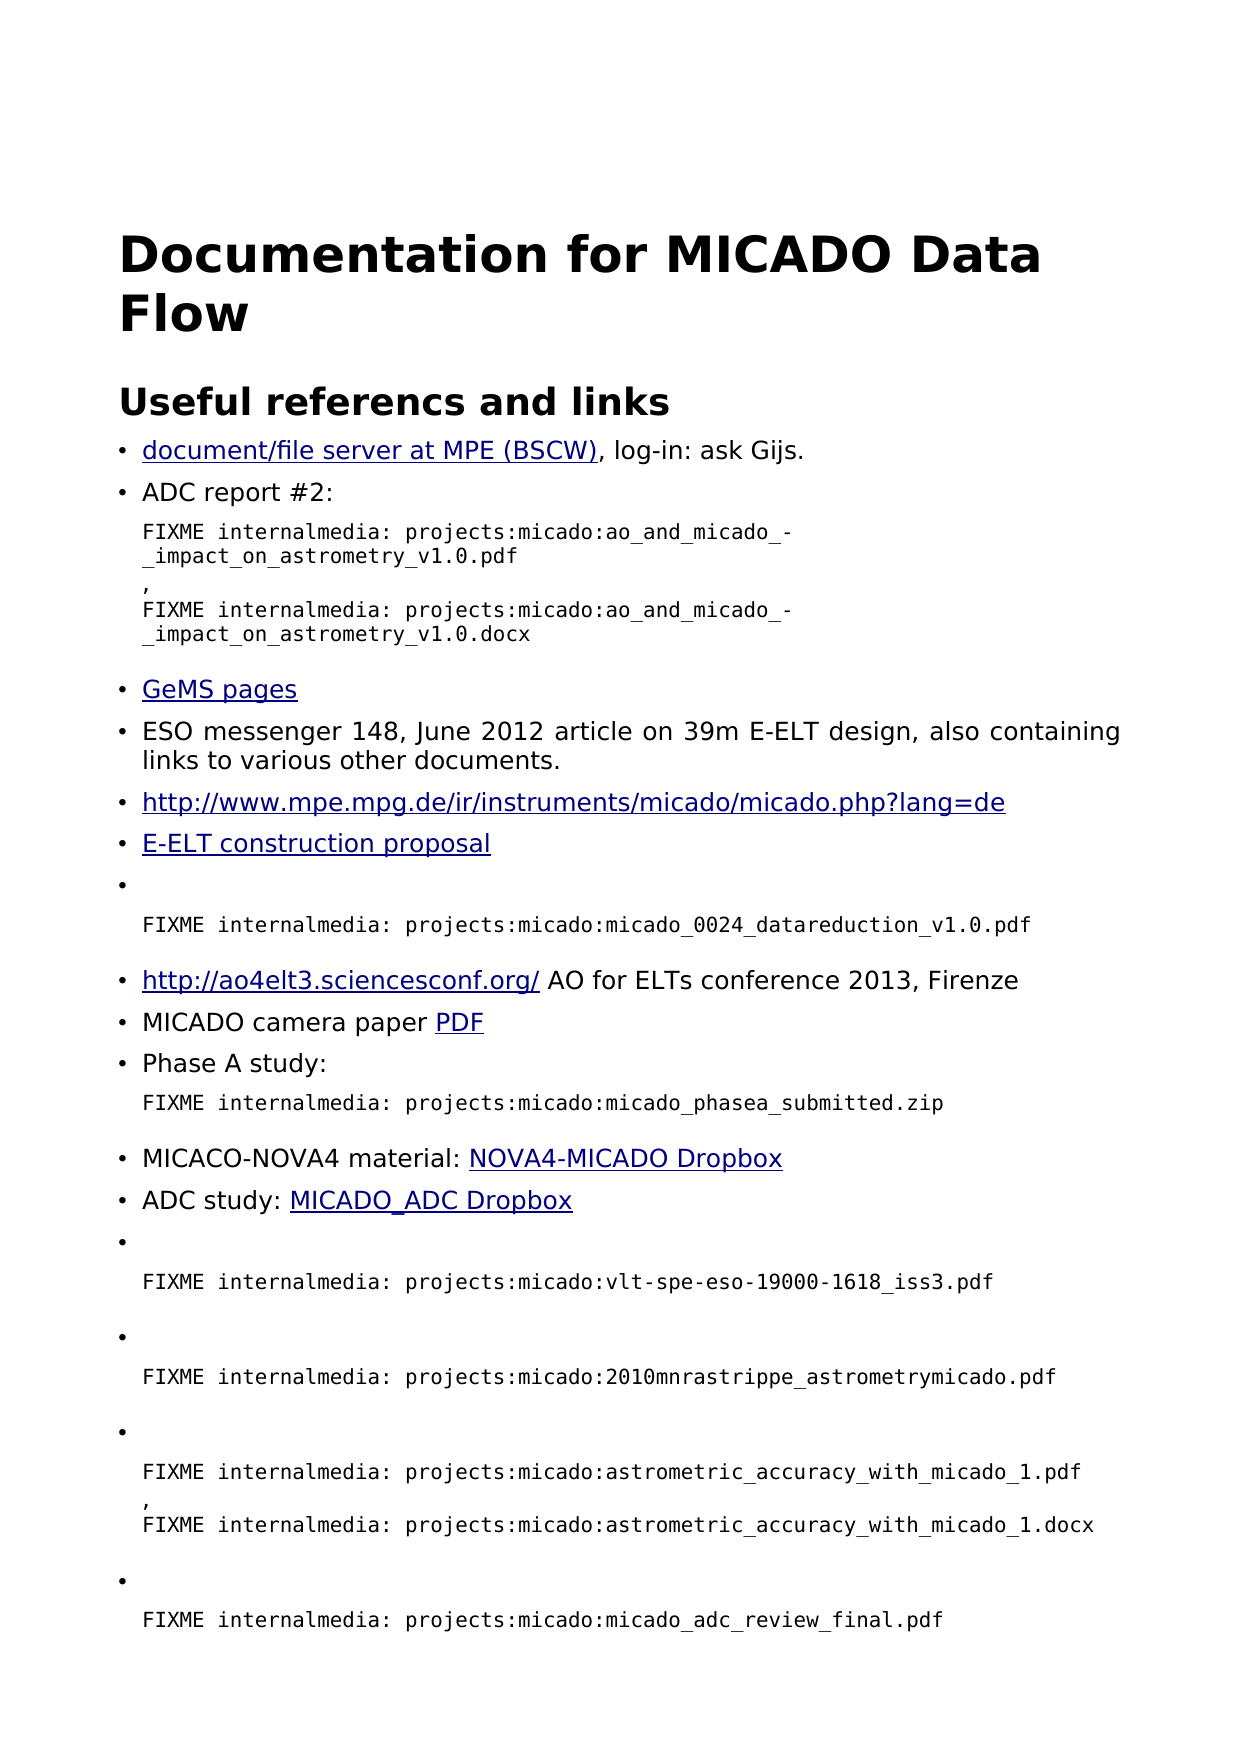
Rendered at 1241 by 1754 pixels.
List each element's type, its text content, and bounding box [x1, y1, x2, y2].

list MICADO camera paper PDF [118, 1008, 1122, 1037]
list FIXME internalmedia: projects:micado:ao_and_micado_-_impact_on_astrometry_v1.0.pdf [118, 520, 1122, 568]
list , [118, 568, 1122, 598]
list FIXME internalmedia: projects:micado:vlt-spe-eso-19000-1618_iss3.pdf [118, 1270, 1122, 1294]
list ESO messenger 148, June 2012 article on 39m E-ELT design, also containing links to various other documents. [118, 717, 1122, 775]
list Phase A study: [118, 1049, 1122, 1079]
list E-ELT construction proposal [118, 829, 1122, 859]
list ADC study: MICADO_ADC Dropbox [118, 1186, 1122, 1216]
subtitle Useful referencs and links [118, 380, 1122, 424]
list FIXME internalmedia: projects:micado:micado_0024_datareduction_v1.0.pdf [118, 913, 1122, 937]
list FIXME internalmedia: projects:micado:astrometric_accuracy_with_micado_1.docx [118, 1513, 1122, 1538]
list GeMS pages [118, 675, 1122, 704]
list document/file server at MPE (BSCW), log-in: ask Gijs. [118, 437, 1122, 466]
list FIXME internalmedia: projects:micado:ao_and_micado_-_impact_on_astrometry_v1.0.docx [118, 598, 1122, 646]
list FIXME internalmedia: projects:micado:micado_phasea_submitted.zip [118, 1091, 1122, 1116]
list FIXME internalmedia: projects:micado:micado_adc_review_final.pdf [118, 1608, 1122, 1633]
list ADC report #2: [118, 478, 1122, 507]
list http://ao4elt3.sciencesconf.org/ AO for ELTs conference 2013, Firenze [118, 966, 1122, 995]
list , [118, 1484, 1122, 1513]
list MICACO-NOVA4 material: NOVA4-MICADO Dropbox [118, 1145, 1122, 1174]
subtitle Documentation for MICADO Data Flow [118, 226, 1122, 343]
list http://www.mpe.mpg.de/ir/instruments/micado/micado.php?lang=de [118, 788, 1122, 817]
list FIXME internalmedia: projects:micado:2010mnrastrippe_astrometrymicado.pdf [118, 1365, 1122, 1389]
list FIXME internalmedia: projects:micado:astrometric_accuracy_with_micado_1.pdf [118, 1460, 1122, 1484]
